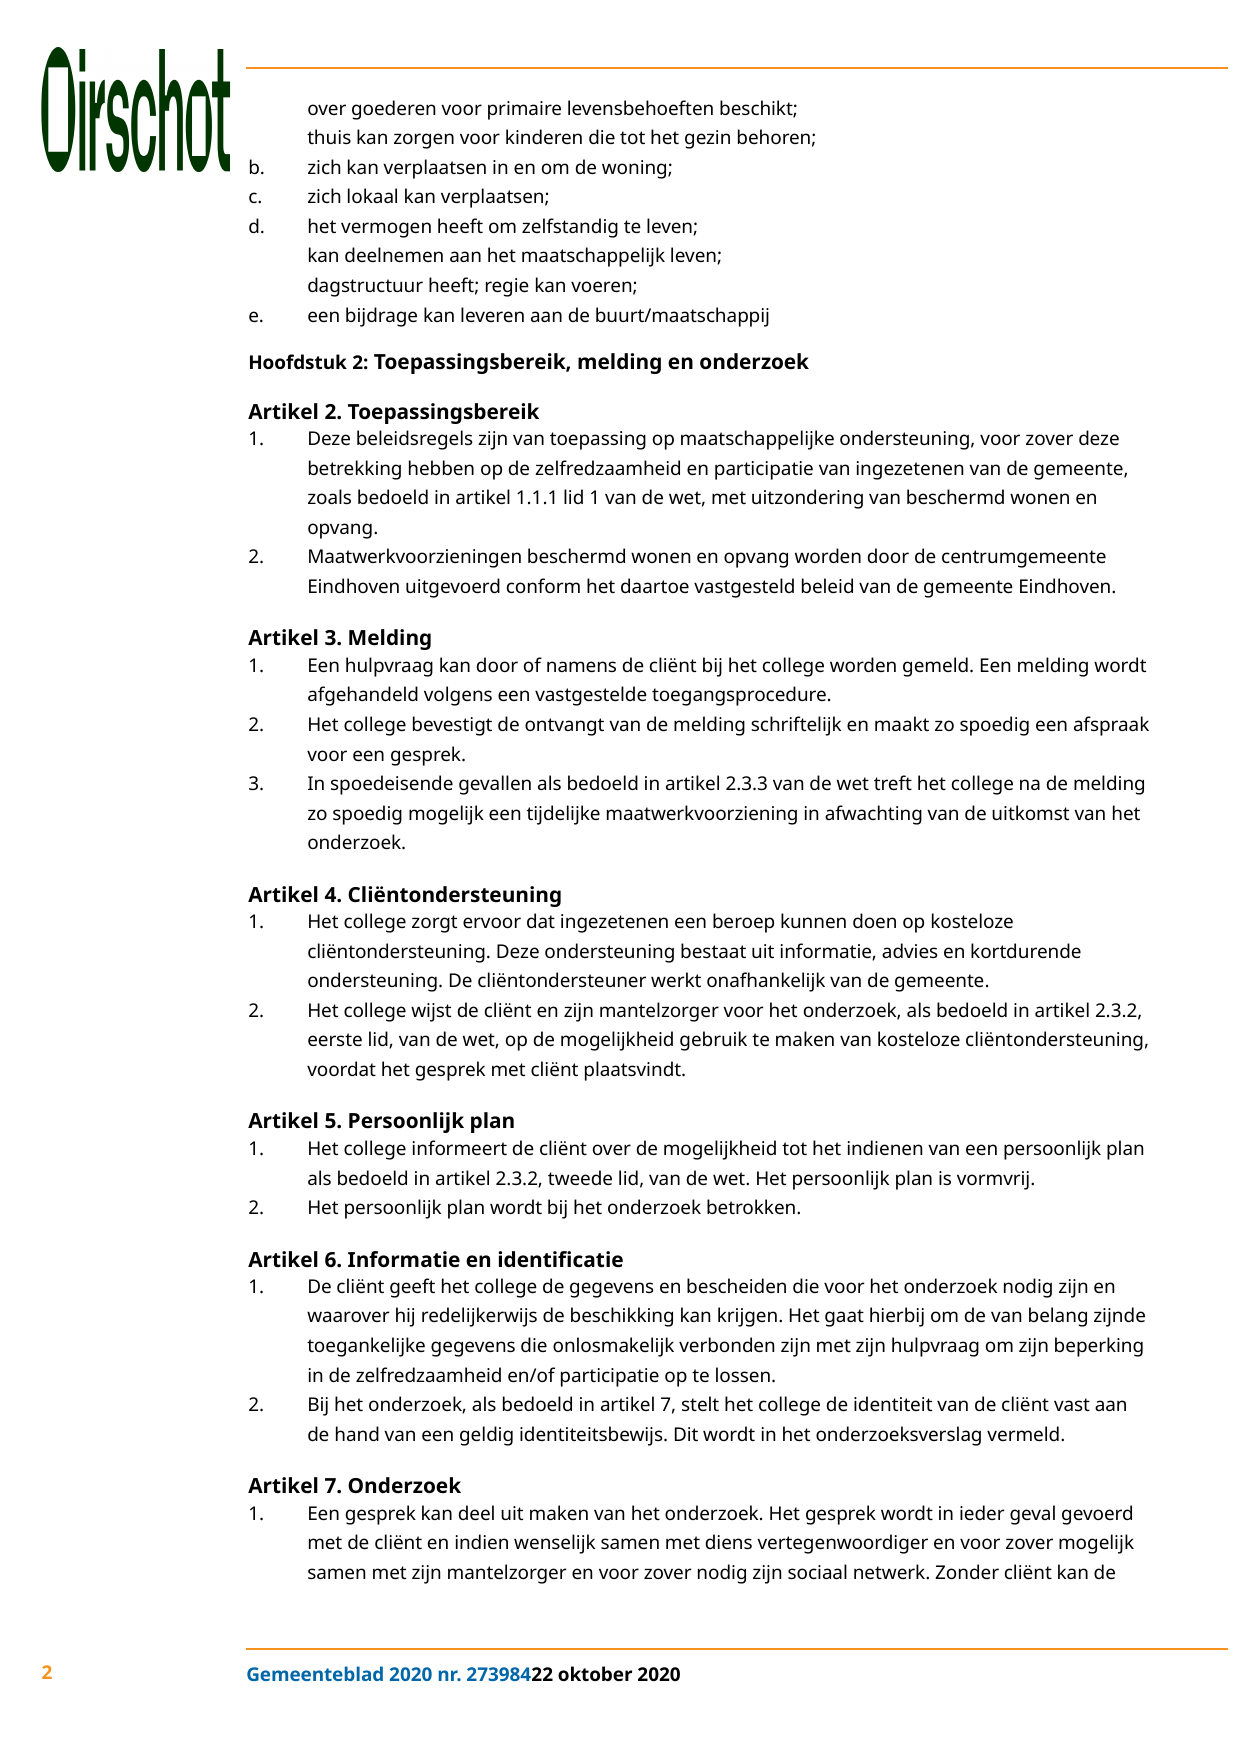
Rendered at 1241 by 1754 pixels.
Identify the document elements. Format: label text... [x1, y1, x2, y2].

list zich kan verplaatsen in en om de woning; [248, 154, 1152, 180]
text Artikel 6. Informatie en identificatie [248, 1245, 1152, 1273]
text Artikel 5. Persoonlijk plan [248, 1107, 1152, 1135]
list het vermogen heeft om zelfstandig te leven; [248, 213, 1152, 239]
text Artikel 4. Cliëntondersteuning [248, 880, 1152, 908]
list Het college wijst de cliënt en zijn mantelzorger voor het onderzoek, als bedoeld in artikel 2.3.2, eerste lid, van de wet, op de mogelijkheid gebruik te maken van kosteloze cliëntondersteuning, voordat het gesprek met cliënt plaatsvindt. [248, 997, 1152, 1082]
list een bijdrage kan leveren aan de buurt/maatschappij [248, 302, 1152, 328]
list In spoedeisende gevallen als bedoeld in artikel 2.3.3 van de wet treft het college na de melding zo spoedig mogelijk een tijdelijke maatwerkvoorziening in afwachting van de uitkomst van het onderzoek. [248, 770, 1152, 855]
list Maatwerkvoorzieningen beschermd wonen en opvang worden door de centrumgemeente Eindhoven uitgevoerd conform het daartoe vastgesteld beleid van de gemeente Eindhoven. [248, 543, 1152, 599]
text Artikel 7. Onderzoek [248, 1471, 1152, 1500]
list over goederen voor primaire levensbehoeften beschikt; [248, 95, 1152, 121]
list zich lokaal kan verplaatsen; [248, 183, 1152, 209]
list De cliënt geeft het college de gegevens en bescheiden die voor het onderzoek nodig zijn en waarover hij redelijkerwijs de beschikking kan krijgen. Het gaat hierbij om de van belang zijnde toegankelijke gegevens die onlosmakelijk verbonden zijn met zijn hulpvraag om zijn beperking in de zelfredzaamheid en/of participatie op te lossen. [248, 1273, 1152, 1388]
list Een gesprek kan deel uit maken van het onderzoek. Het gesprek wordt in ieder geval gevoerd met de cliënt en indien wenselijk samen met diens vertegenwoordiger en voor zover mogelijk samen met zijn mantelzorger en voor zover nodig zijn sociaal netwerk. Zonder cliënt kan de [248, 1500, 1152, 1585]
list thuis kan zorgen voor kinderen die tot het gezin behoren; [248, 124, 1152, 150]
list kan deelnemen aan het maatschappelijk leven; [248, 243, 1152, 268]
list Het college zorgt ervoor dat ingezetenen een beroep kunnen doen op kosteloze cliëntondersteuning. Deze ondersteuning bestaat uit informatie, advies en kortdurende ondersteuning. De cliëntondersteuner werkt onafhankelijk van de gemeente. [248, 908, 1152, 993]
picture [41, 47, 231, 172]
list dagstructuur heeft; regie kan voeren; [248, 272, 1152, 298]
list Deze beleidsregels zijn van toepassing op maatschappelijke ondersteuning, voor zover deze betrekking hebben op de zelfredzaamheid en participatie van ingezetenen van de gemeente, zoals bedoeld in artikel 1.1.1 lid 1 van de wet, met uitzondering van beschermd wonen en opvang. [248, 425, 1152, 540]
list Bij het onderzoek, als bedoeld in artikel 7, stelt het college de identiteit van de cliënt vast aan de hand van een geldig identiteitsbewijs. Dit wordt in het onderzoeksverslag vermeld. [248, 1391, 1152, 1447]
list Een hulpvraag kan door of namens de cliënt bij het college worden gemeld. Een melding wordt afgehandeld volgens een vastgestelde toegangsprocedure. [248, 652, 1152, 707]
list Het persoonlijk plan wordt bij het onderzoek betrokken. [248, 1194, 1152, 1220]
text Artikel 3. Melding [248, 623, 1152, 652]
text Artikel 2. Toepassingsbereik [248, 397, 1152, 425]
text Hoofdstuk 2: Toepassingsbereik, melding en onderzoek [248, 347, 1152, 376]
list Het college informeert de cliënt over de mogelijkheid tot het indienen van een persoonlijk plan als bedoeld in artikel 2.3.2, tweede lid, van de wet. Het persoonlijk plan is vormvrij. [248, 1135, 1152, 1190]
list Het college bevestigt de ontvangt van de melding schriftelijk en maakt zo spoedig een afspraak voor een gesprek. [248, 711, 1152, 766]
